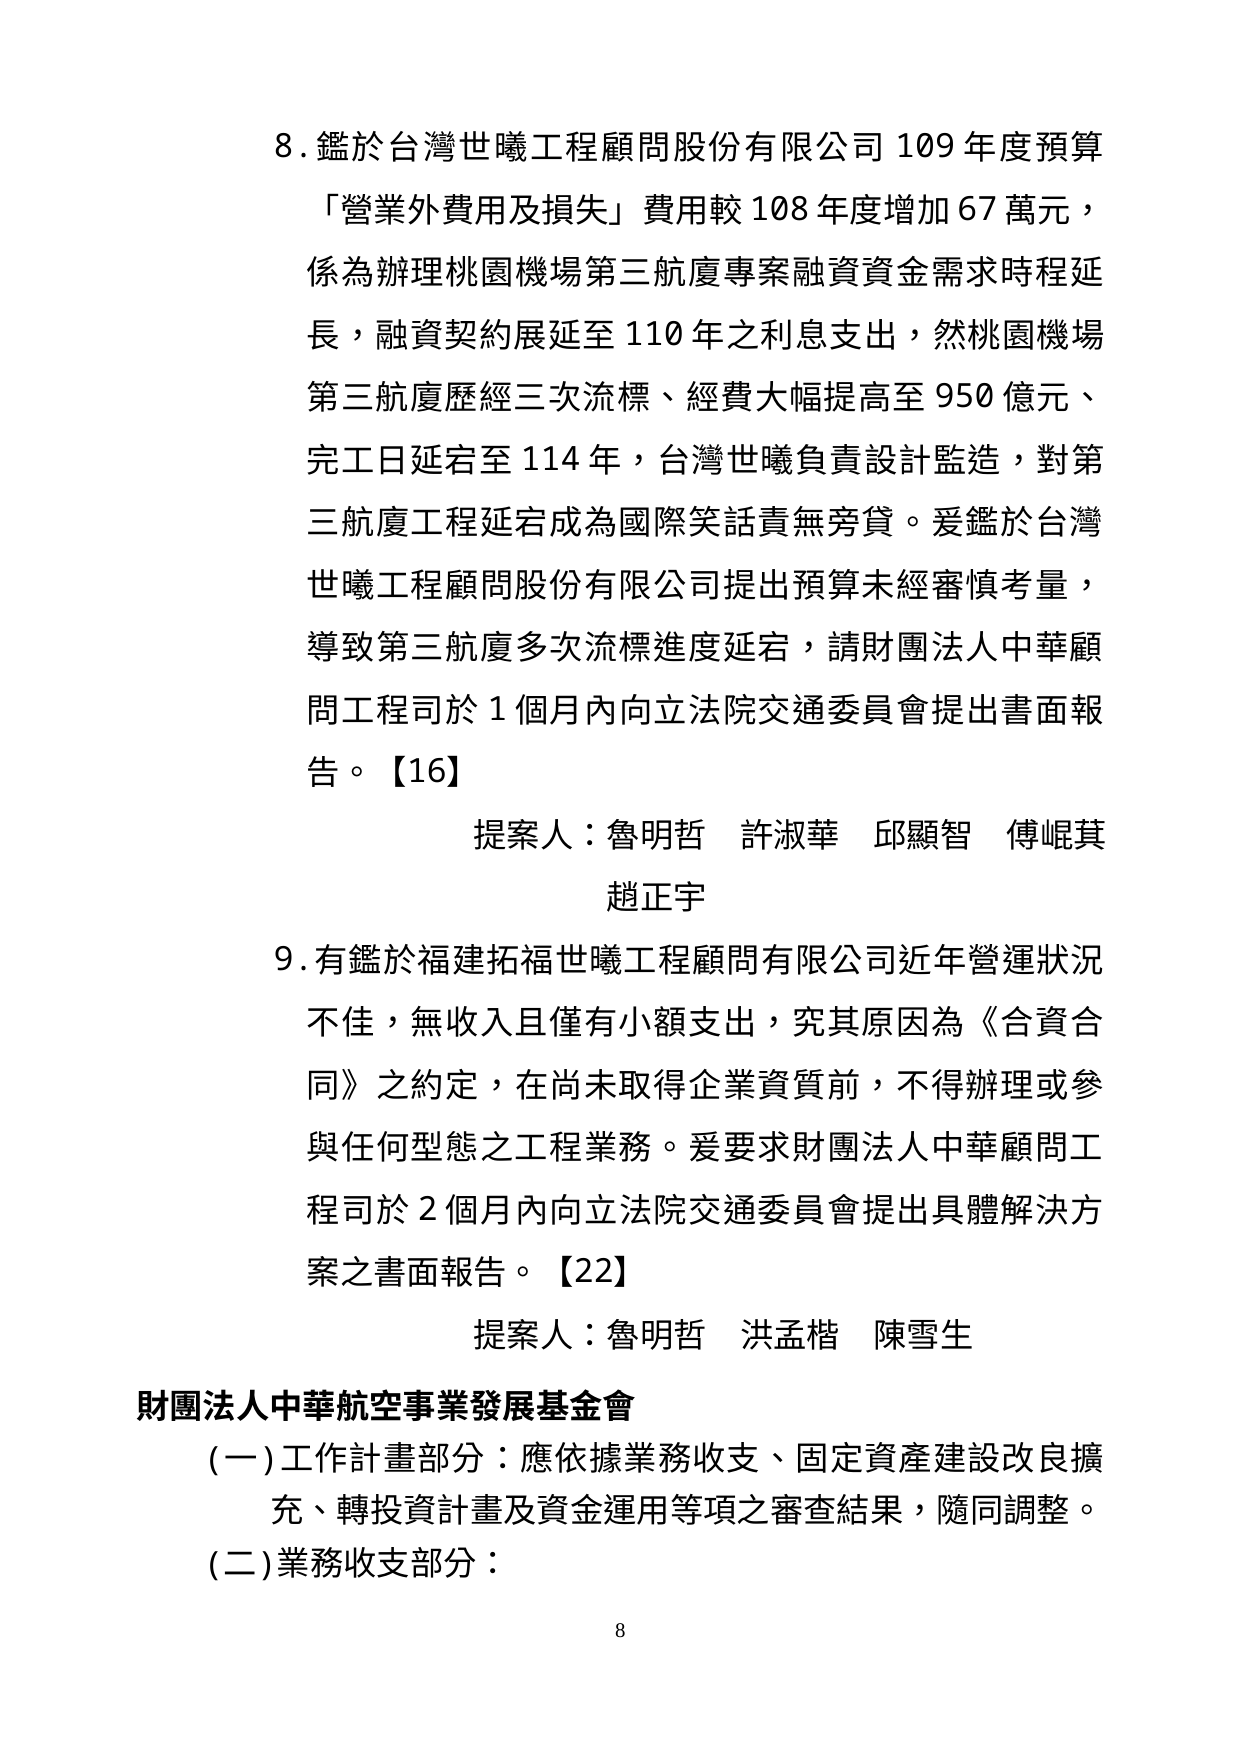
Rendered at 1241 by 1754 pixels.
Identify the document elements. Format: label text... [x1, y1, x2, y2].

text 財團法人中華航空事業發展基金會 [136, 1377, 1104, 1429]
text (一)工作計畫部分：應依據業務收支、固定資產建設改良擴充、轉投資計畫及資金運用等項之審查結果，隨同調整。 [203, 1429, 1104, 1533]
text 9.有鑑於福建拓福世曦工程顧問有限公司近年營運狀況不佳，無收入且僅有小額支出，究其原因為《合資合同》之約定，在尚未取得企業資質前，不得辦理或參與任何型態之工程業務。爰要求財團法人中華顧問工程司於2個月內向立法院交通委員會提出具體解決方案之書面報告。【22】 [273, 916, 1104, 1291]
text (二)業務收支部分： [203, 1533, 1104, 1585]
text 提案人：魯明哲 洪孟楷 陳雪生 [473, 1291, 1117, 1353]
text 提案人：魯明哲 許淑華 邱顯智 傅崐萁 趙正宇 [473, 791, 1117, 916]
text 8.鑑於台灣世曦工程顧問股份有限公司109年度預算「營業外費用及損失」費用較108年度增加67萬元，係為辦理桃園機場第三航廈專案融資資金需求時程延長，融資契約展延至110年之利息支出，然桃園機場第三航廈歷經三次流標、經費大幅提高至950億元、完工日延宕至114年，台灣世曦負責設計監造，對第三航廈工程延宕成為國際笑話責無旁貸。爰鑑於台灣世曦工程顧問股份有限公司提出預算未經審慎考量，導致第三航廈多次流標進度延宕，請財團法人中華顧問工程司於1個月內向立法院交通委員會提出書面報告。【16】 [273, 103, 1104, 791]
